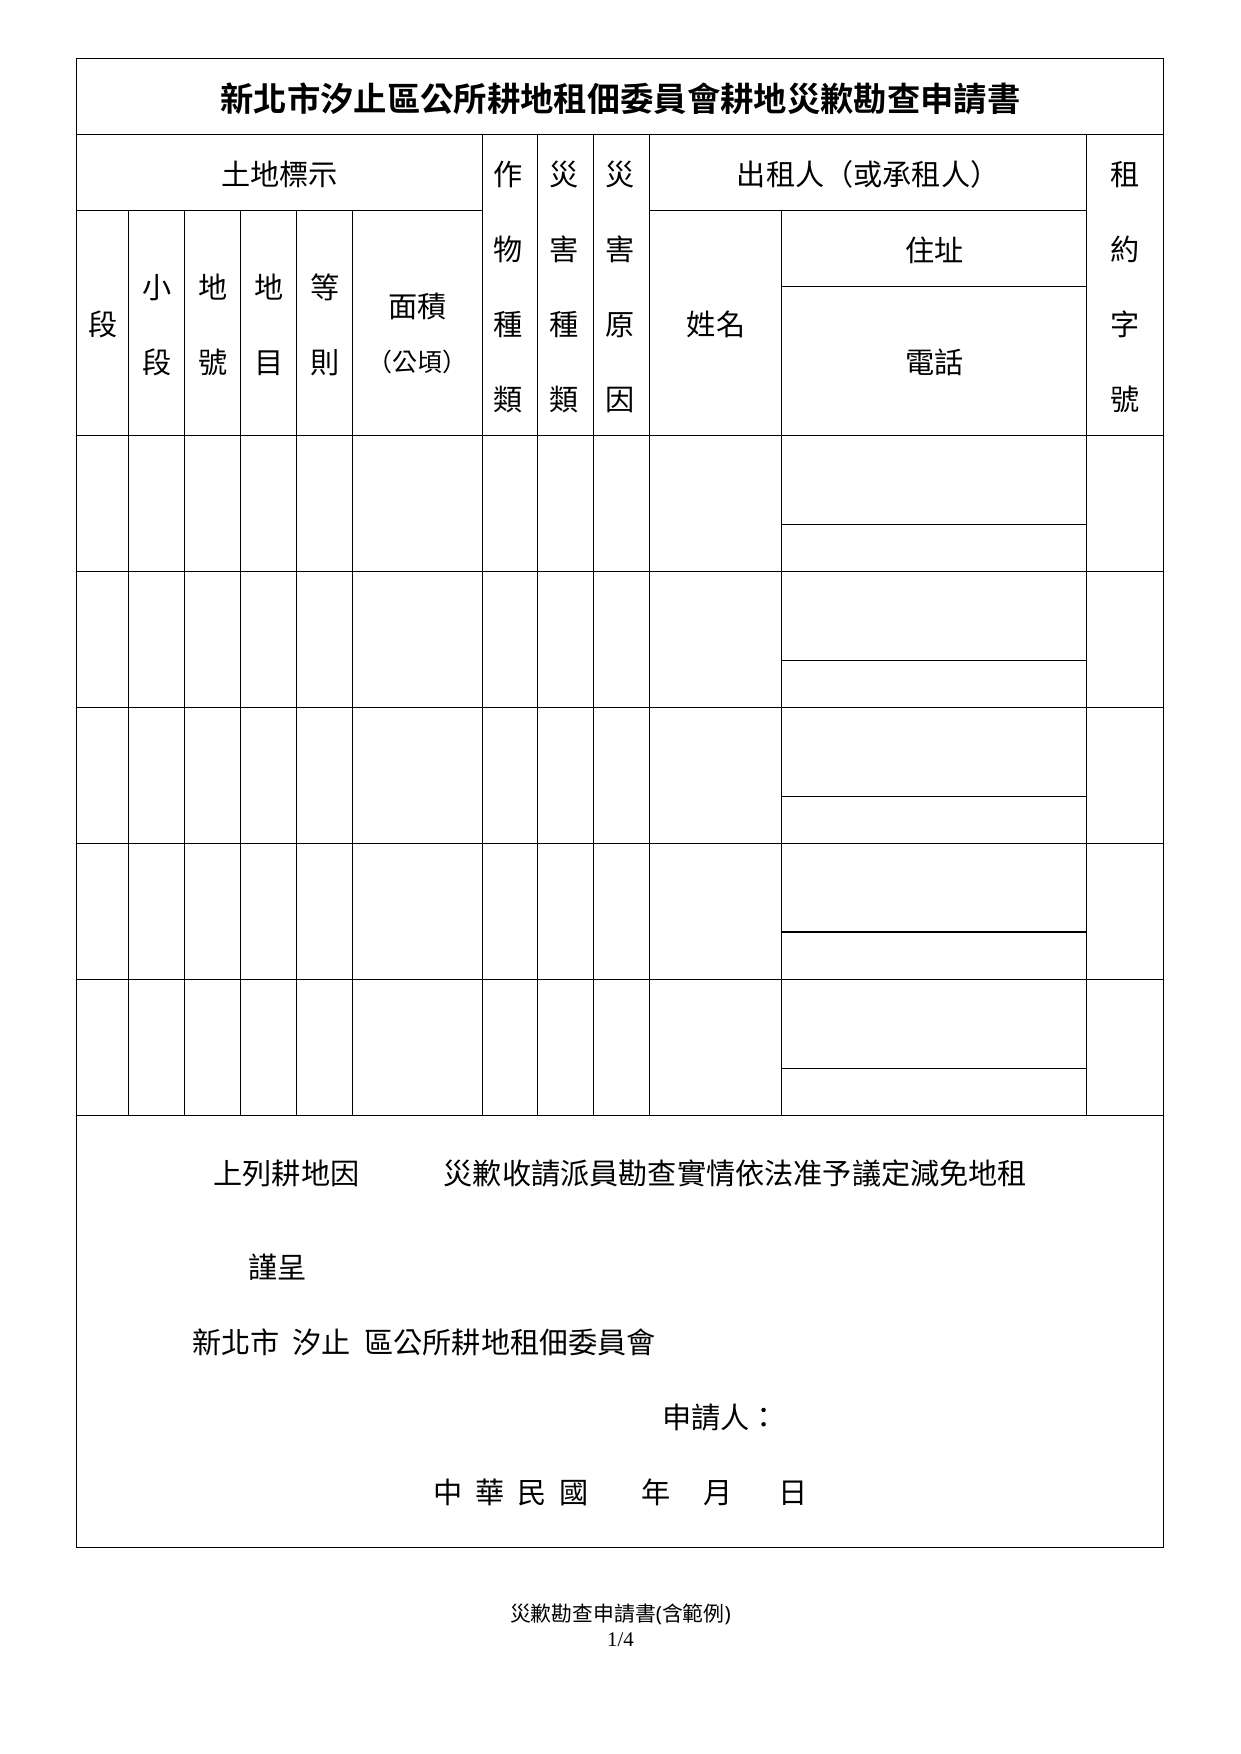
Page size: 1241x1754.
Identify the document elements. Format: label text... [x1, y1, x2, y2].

table_cell [129, 844, 184, 979]
table_cell [594, 436, 649, 571]
table_cell [782, 844, 1086, 931]
table_cell [353, 572, 482, 707]
table_cell [1087, 980, 1163, 1115]
table_cell [483, 572, 537, 707]
table_cell [129, 572, 184, 707]
table_cell [1087, 844, 1163, 979]
table_cell [1087, 708, 1163, 843]
table_cell [594, 980, 649, 1115]
table_cell 電話 [782, 287, 1086, 435]
table_cell [77, 708, 128, 843]
table_cell [483, 708, 537, 843]
table_cell [650, 708, 781, 843]
table_cell [297, 980, 352, 1115]
table_cell [77, 436, 128, 571]
table_cell [1087, 436, 1163, 571]
table_cell 災 害 原 因 [594, 135, 649, 435]
table_cell [650, 980, 781, 1115]
table_cell [650, 436, 781, 571]
table_cell [650, 844, 781, 979]
table_cell [1087, 572, 1163, 707]
table_cell [782, 1069, 1086, 1115]
table_cell [483, 980, 537, 1115]
table_cell [129, 980, 184, 1115]
table_cell [782, 572, 1086, 659]
table_cell 段 [77, 211, 128, 435]
table_cell [77, 572, 128, 707]
table_cell 姓名 [650, 211, 781, 435]
table_cell 等 則 [297, 211, 352, 435]
table_cell [241, 708, 296, 843]
table_cell [353, 436, 482, 571]
table_cell [241, 980, 296, 1115]
table_cell [353, 844, 482, 979]
table_cell [594, 572, 649, 707]
table_cell 土地標示 [77, 135, 482, 210]
table_cell [782, 661, 1086, 707]
table_cell 面積 （公頃） [353, 211, 482, 435]
table_cell [782, 933, 1086, 979]
table_cell 住址 [782, 211, 1086, 286]
table_cell [77, 980, 128, 1115]
table_cell 小 段 [129, 211, 184, 435]
table_cell [129, 708, 184, 843]
table_cell [353, 980, 482, 1115]
table_cell [185, 844, 240, 979]
table_cell 作物 種 類 [483, 135, 537, 435]
table_cell [77, 844, 128, 979]
table_cell [297, 708, 352, 843]
table_cell 地 號 [185, 211, 240, 435]
table_cell [129, 436, 184, 571]
table_cell [297, 572, 352, 707]
table_cell [594, 844, 649, 979]
table_cell [782, 436, 1086, 524]
table_cell 租 約 字 號 [1087, 135, 1163, 435]
table_cell [353, 708, 482, 843]
table_cell [241, 844, 296, 979]
table_cell [185, 980, 240, 1115]
table_cell [538, 844, 593, 979]
table_cell [297, 436, 352, 571]
table_cell [483, 436, 537, 571]
table_cell [241, 572, 296, 707]
table_cell [483, 844, 537, 979]
table_cell [538, 708, 593, 843]
table_cell [782, 980, 1086, 1067]
table_cell [782, 797, 1086, 843]
table_cell [538, 572, 593, 707]
table_cell [594, 708, 649, 843]
table_cell [650, 572, 781, 707]
table_cell [297, 844, 352, 979]
table_cell 出租人（或承租人） [650, 135, 1086, 210]
table_cell [185, 436, 240, 571]
table_cell [538, 436, 593, 571]
table_cell 上列耕地因 災歉收請派員勘查實情依法准予議定減免地租 謹呈 新北市 汐止 區公所耕地租佃委員會 申請人： 中 華 民 國 年 月 日 [77, 1116, 1163, 1547]
table_header 新北市汐止區公所耕地租佃委員會耕地災歉勘查申請書 [77, 59, 1163, 134]
table_cell 災 害 種 類 [538, 135, 593, 435]
table_cell [185, 572, 240, 707]
table_cell [185, 708, 240, 843]
table_cell [782, 708, 1086, 796]
table_cell 地 目 [241, 211, 296, 435]
table_cell [241, 436, 296, 571]
table_cell [782, 525, 1086, 571]
table_cell [538, 980, 593, 1115]
